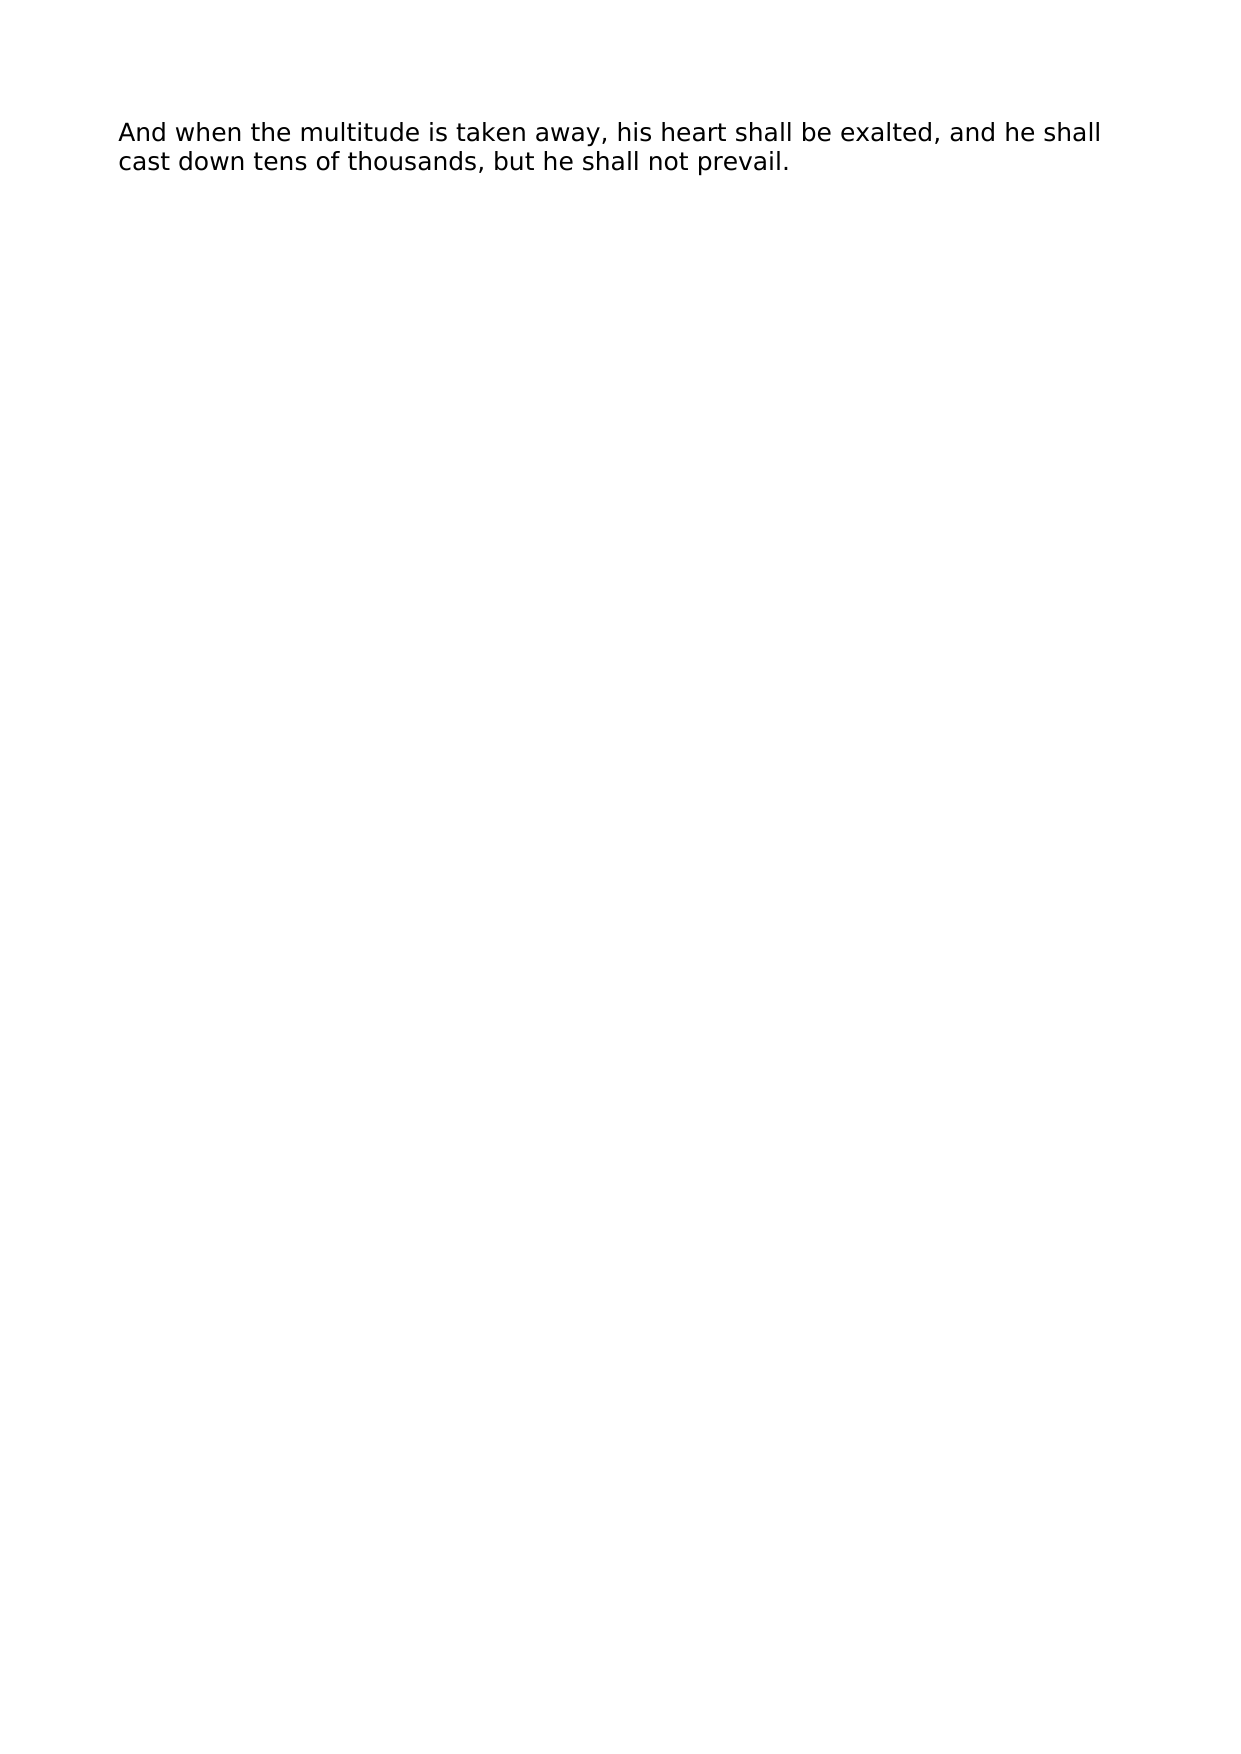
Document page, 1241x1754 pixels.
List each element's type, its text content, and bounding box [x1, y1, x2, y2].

text And when the multitude is taken away, his heart shall be exalted, and he shall cast down tens of thousands, but he shall not prevail. [118, 118, 1122, 176]
